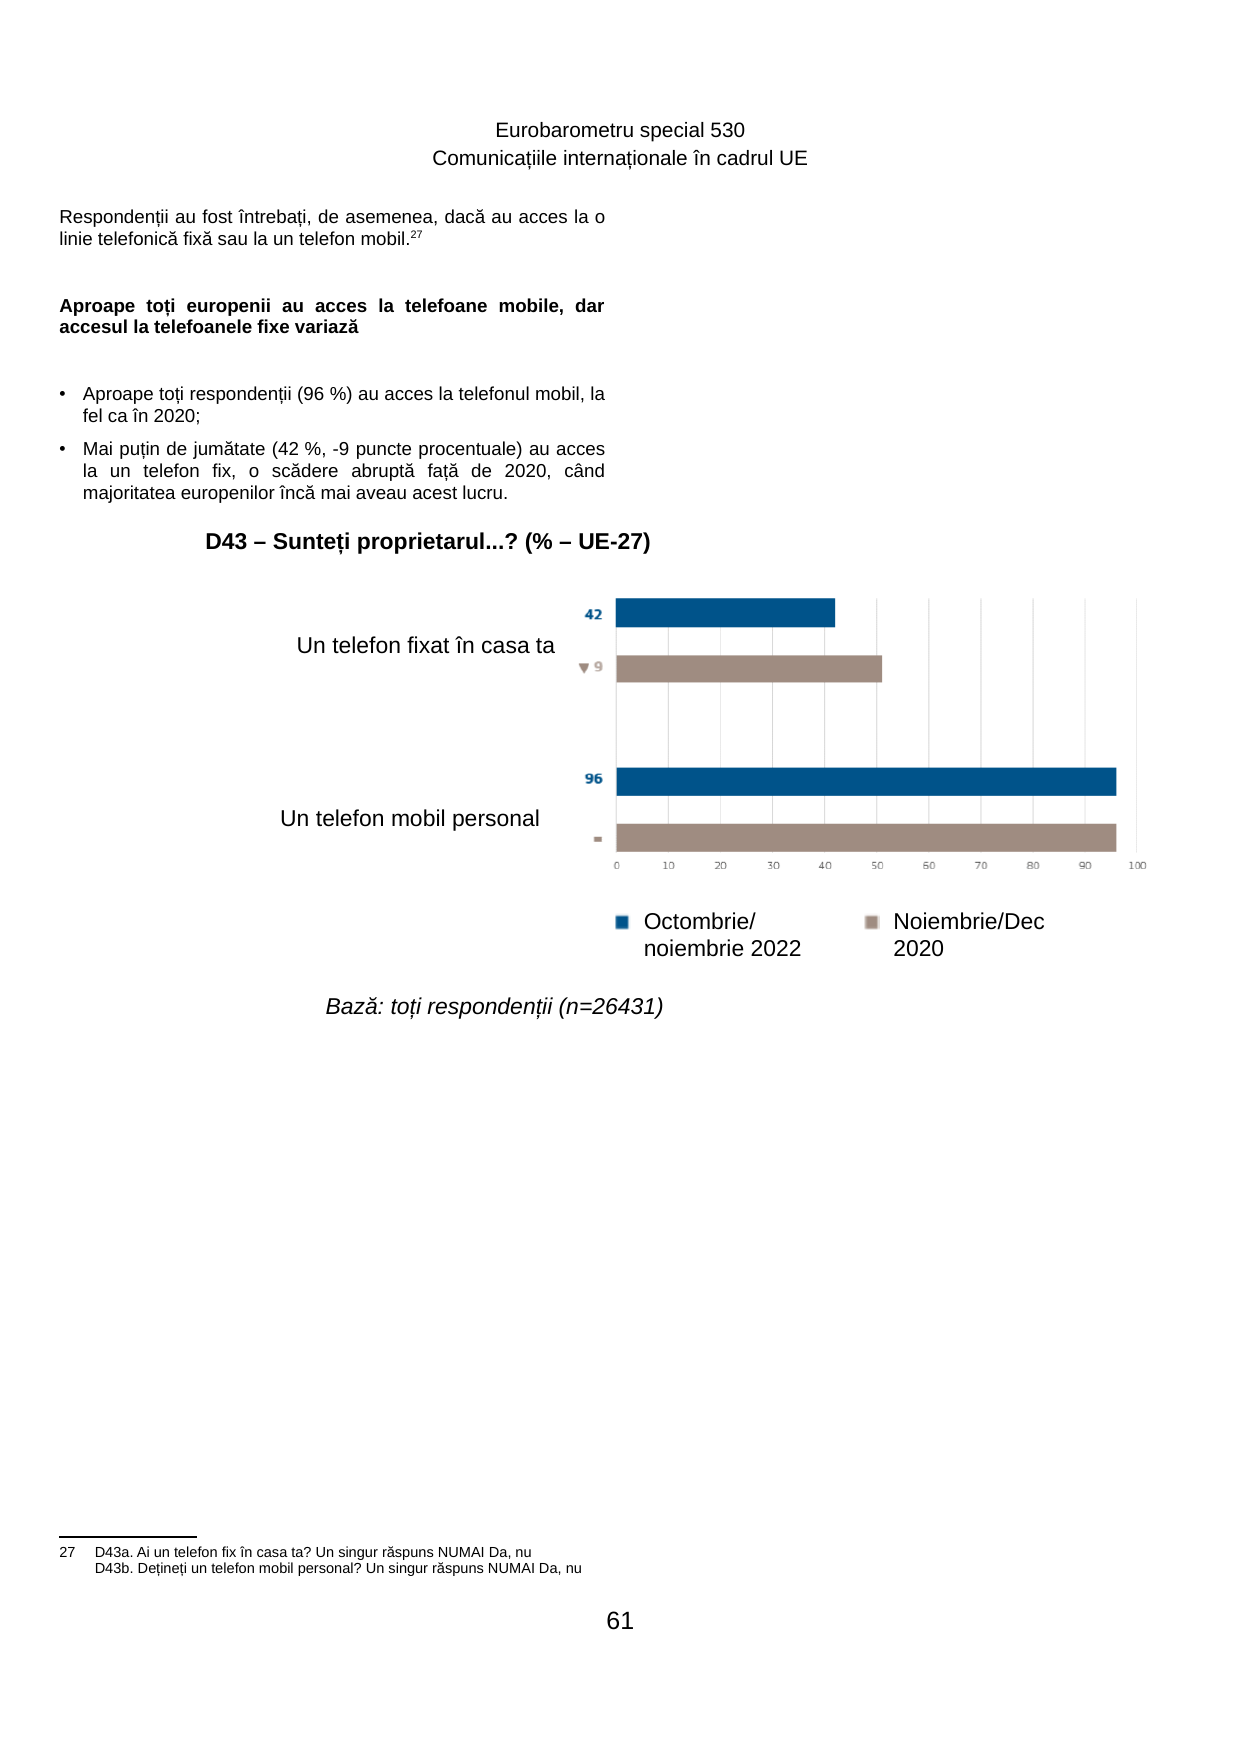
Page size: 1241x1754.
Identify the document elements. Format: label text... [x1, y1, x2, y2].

text Respondenții au fost întrebați, de asemenea, dacă au acces la o linie telefonică fixă sau la un telefon mobil. [59, 206, 605, 249]
text Aproape toți europenii au acces la telefoane mobile, dar accesul la telefoanele fixe variază [59, 295, 605, 338]
list Aproape toți respondenții (96 %) au acces la telefonul mobil, la fel ca în 2020; [59, 383, 605, 426]
picture [568, 577, 1167, 879]
text D43a. Ai un telefon fix în casa ta? Un singur răspuns NUMAI Da, nu D43b. Dețineți un telefon mobil personal? Un singur răspuns NUMAI Da, nu [59, 1543, 605, 1577]
picture [612, 908, 880, 936]
list Mai puțin de jumătate (42 %, -9 puncte procentuale) au acces la un telefon fix, o scădere abruptă față de 2020, când majoritatea europenilor încă mai aveau acest lucru. [59, 438, 605, 503]
